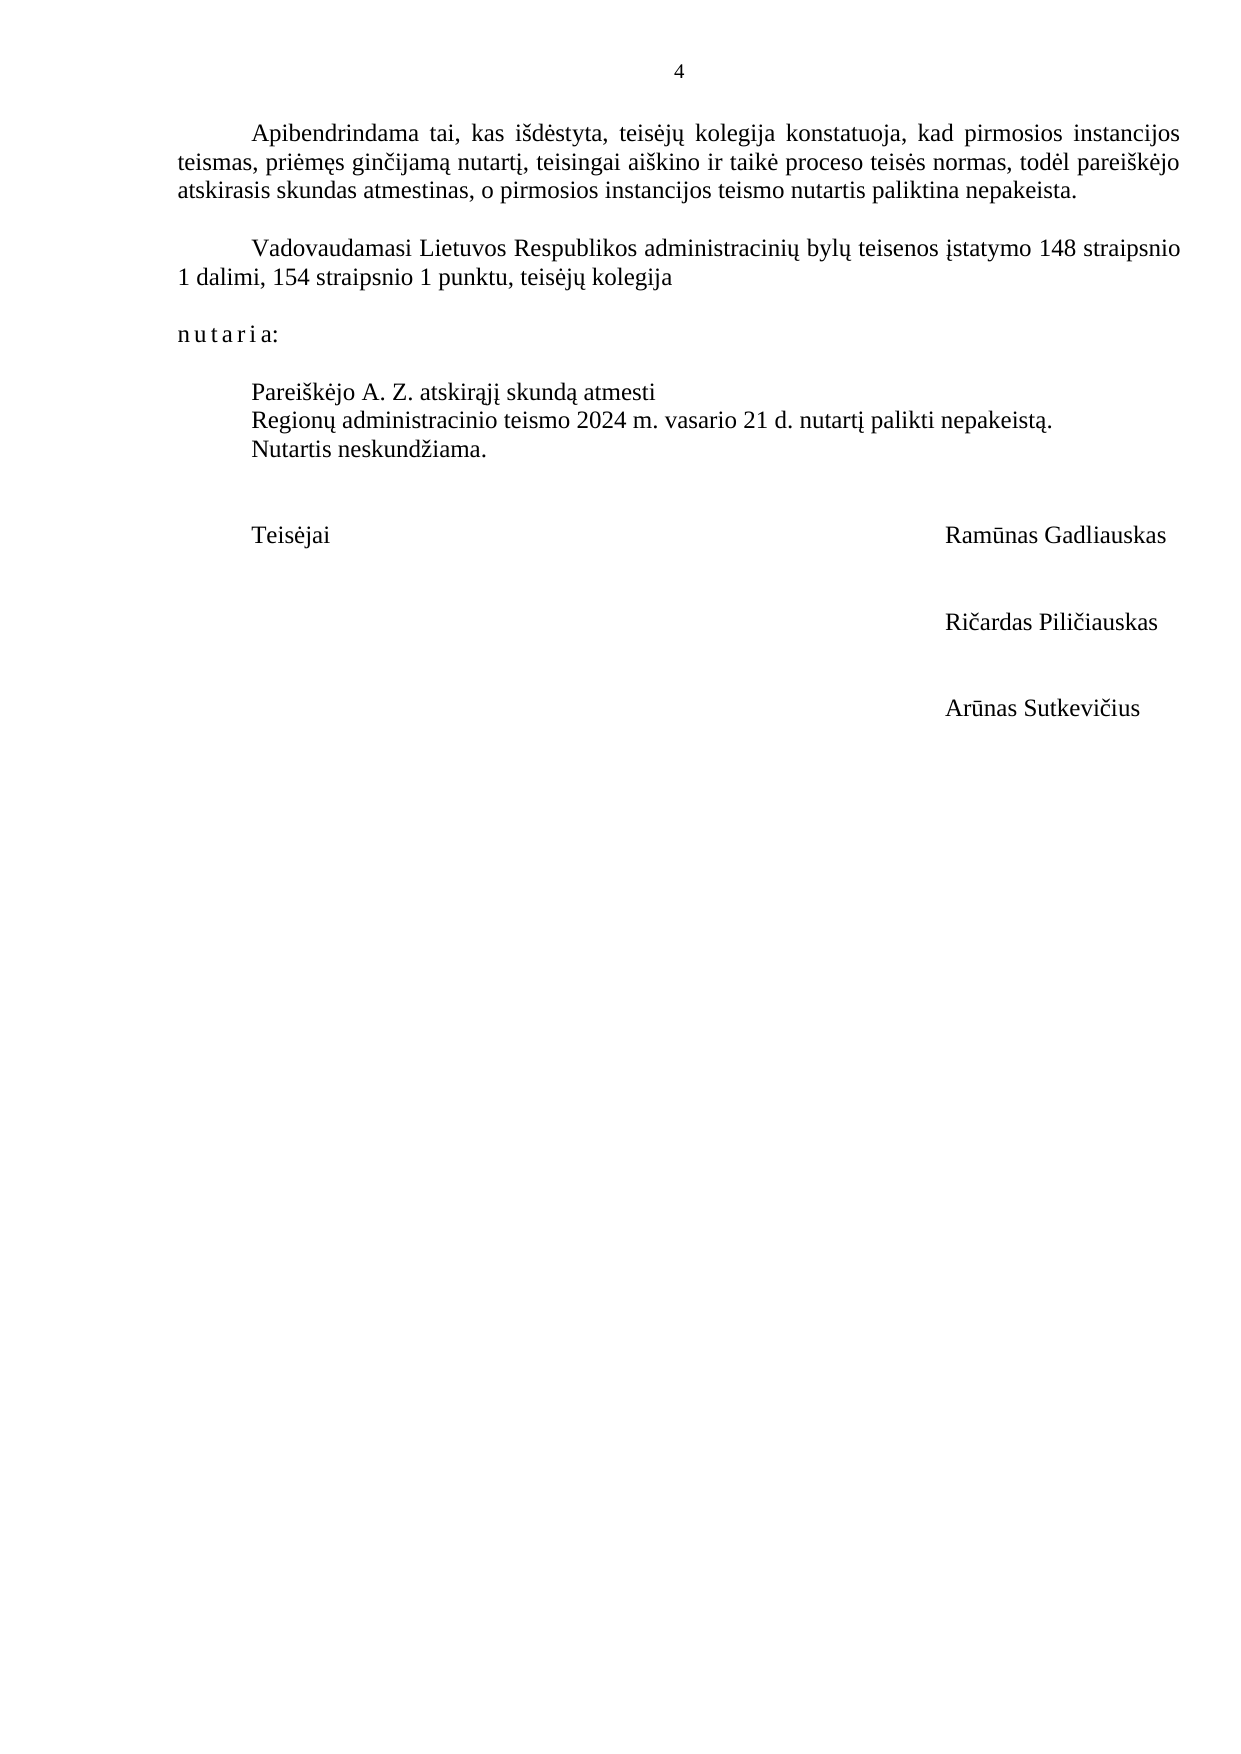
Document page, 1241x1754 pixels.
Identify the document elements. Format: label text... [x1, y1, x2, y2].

text Regionų administracinio teismo 2024 m. vasario 21 d. nutartį palikti nepakeistą. [177, 406, 1181, 434]
text Arūnas Sutkevičius [177, 693, 1181, 722]
text Vadovaudamasi Lietuvos Respublikos administracinių bylų teisenos įstatymo 148 straipsnio 1 dalimi, 154 straipsnio 1 punktu, teisėjų kolegija [177, 233, 1181, 291]
text Teisėjai Ramūnas Gadliauskas [177, 521, 1181, 549]
text Pareiškėjo A. Z. atskirąjį skundą atmesti [177, 377, 1181, 406]
text nutaria: [177, 319, 1181, 348]
text Ričardas Piličiauskas [177, 607, 1181, 636]
text Nutartis neskundžiama. [177, 434, 1181, 463]
text Apibendrindama tai, kas išdėstyta, teisėjų kolegija konstatuoja, kad pirmosios instancijos teismas, priėmęs ginčijamą nutartį, teisingai aiškino ir taikė proceso teisės normas, todėl pareiškėjo atskirasis skundas atmestinas, o pirmosios instancijos teismo nutartis paliktina nepakeista. [177, 118, 1181, 204]
